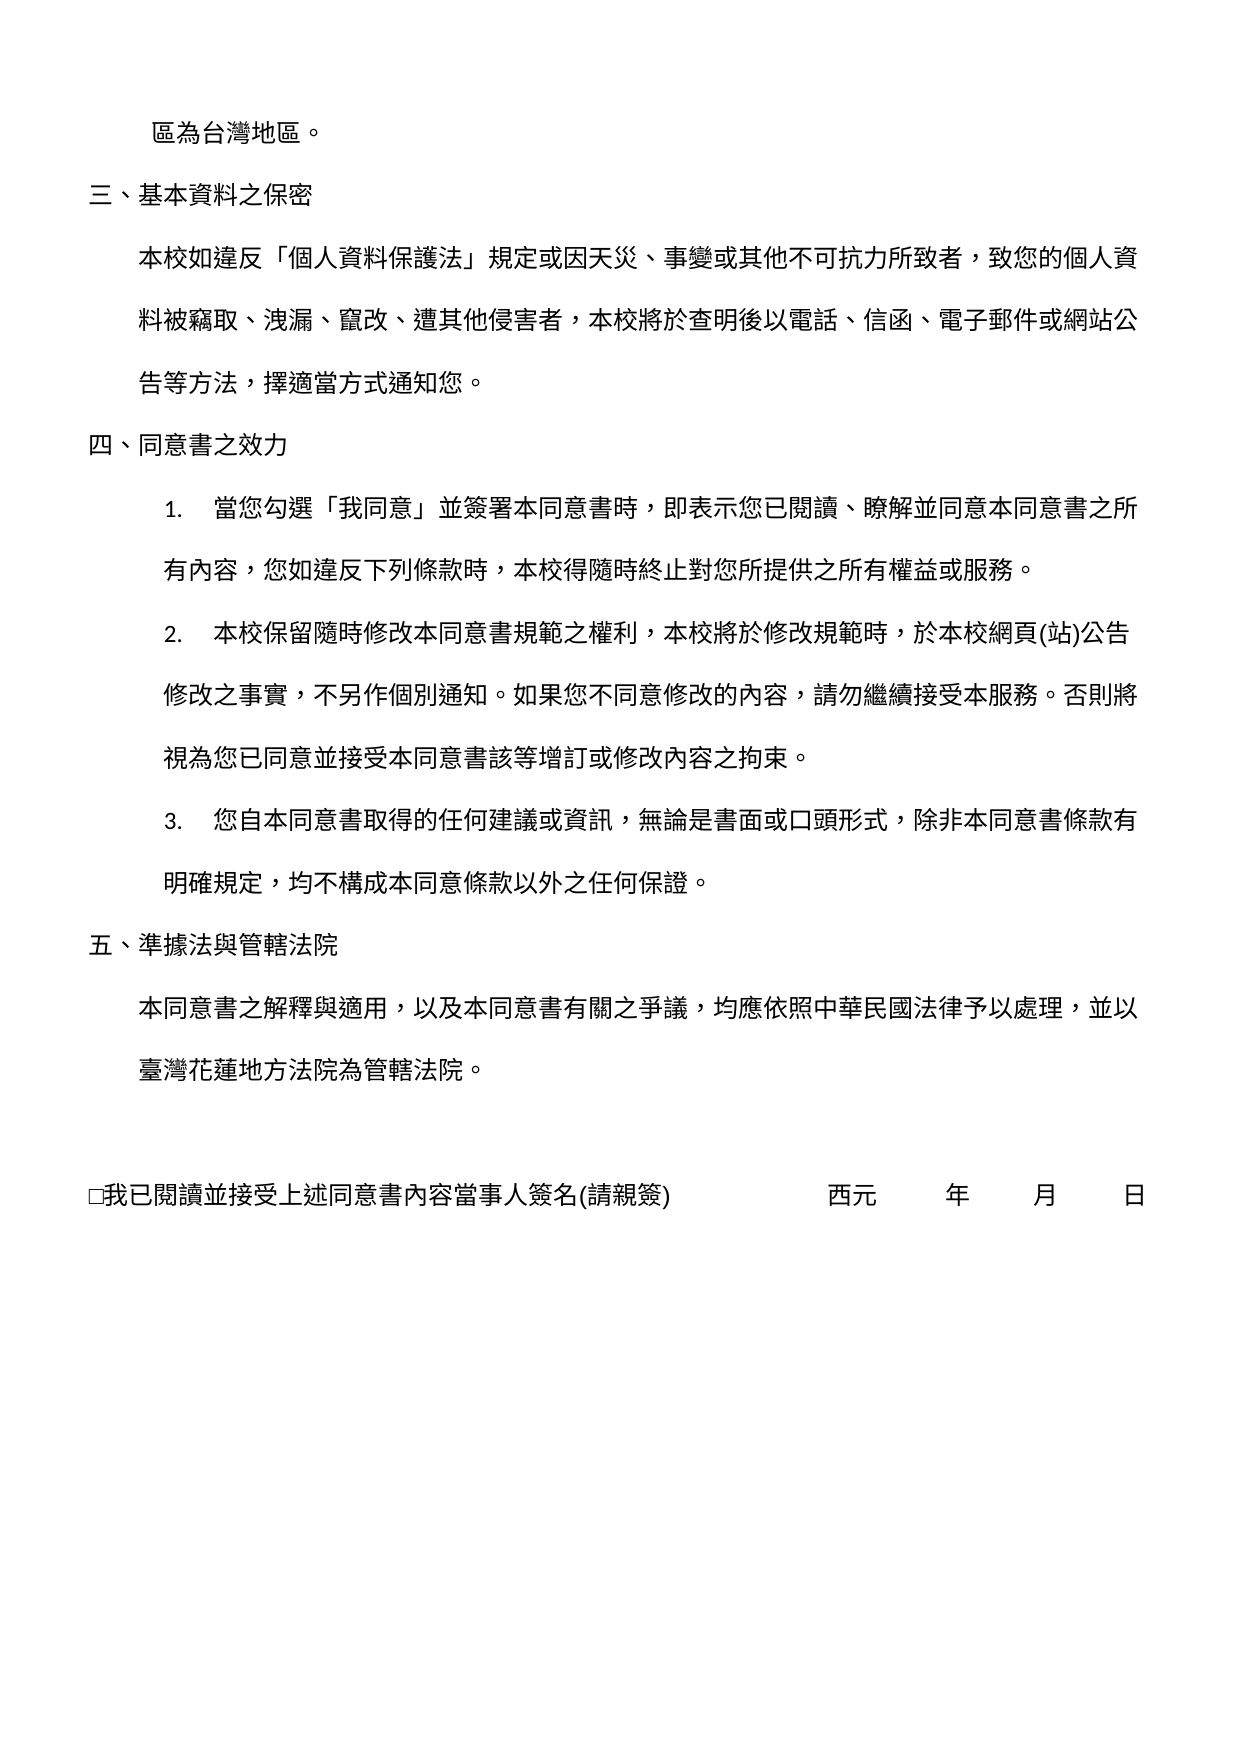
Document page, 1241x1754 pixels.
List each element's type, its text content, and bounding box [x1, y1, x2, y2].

text 本同意書之解釋與適用，以及本同意書有關之爭議，均應依照中華民國法律予以處理，並以臺灣花蓮地方法院為管轄法院。 [139, 965, 1152, 1090]
text 五、準據法與管轄法院 [89, 902, 1152, 965]
list 本校保留隨時修改本同意書規範之權利，本校將於修改規範時，於本校網頁(站)公告修改之事實，不另作個別通知。如果您不同意修改的內容，請勿繼續接受本服務。否則將視為您已同意並接受本同意書該等增訂或修改內容之拘束。 [164, 590, 1152, 777]
text 三、基本資料之保密 [89, 152, 1152, 215]
list 您自本同意書取得的任何建議或資訊，無論是書面或口頭形式，除非本同意書條款有明確規定，均不構成本同意條款以外之任何保證。 [164, 777, 1152, 902]
text □我已閱讀並接受上述同意書內容當事人簽名(請親簽) 西元 年 月 日 [89, 1152, 1152, 1215]
list 區為台灣地區。 [151, 90, 1152, 152]
text 四、同意書之效力 [89, 402, 1152, 465]
text 本校如違反「個人資料保護法」規定或因天災、事變或其他不可抗力所致者，致您的個人資料被竊取、洩漏、竄改、遭其他侵害者，本校將於查明後以電話、信函、電子郵件或網站公告等方法，擇適當方式通知您。 [139, 215, 1152, 402]
list 當您勾選「我同意」並簽署本同意書時，即表示您已閱讀、瞭解並同意本同意書之所有內容，您如違反下列條款時，本校得隨時終止對您所提供之所有權益或服務。 [164, 465, 1152, 590]
